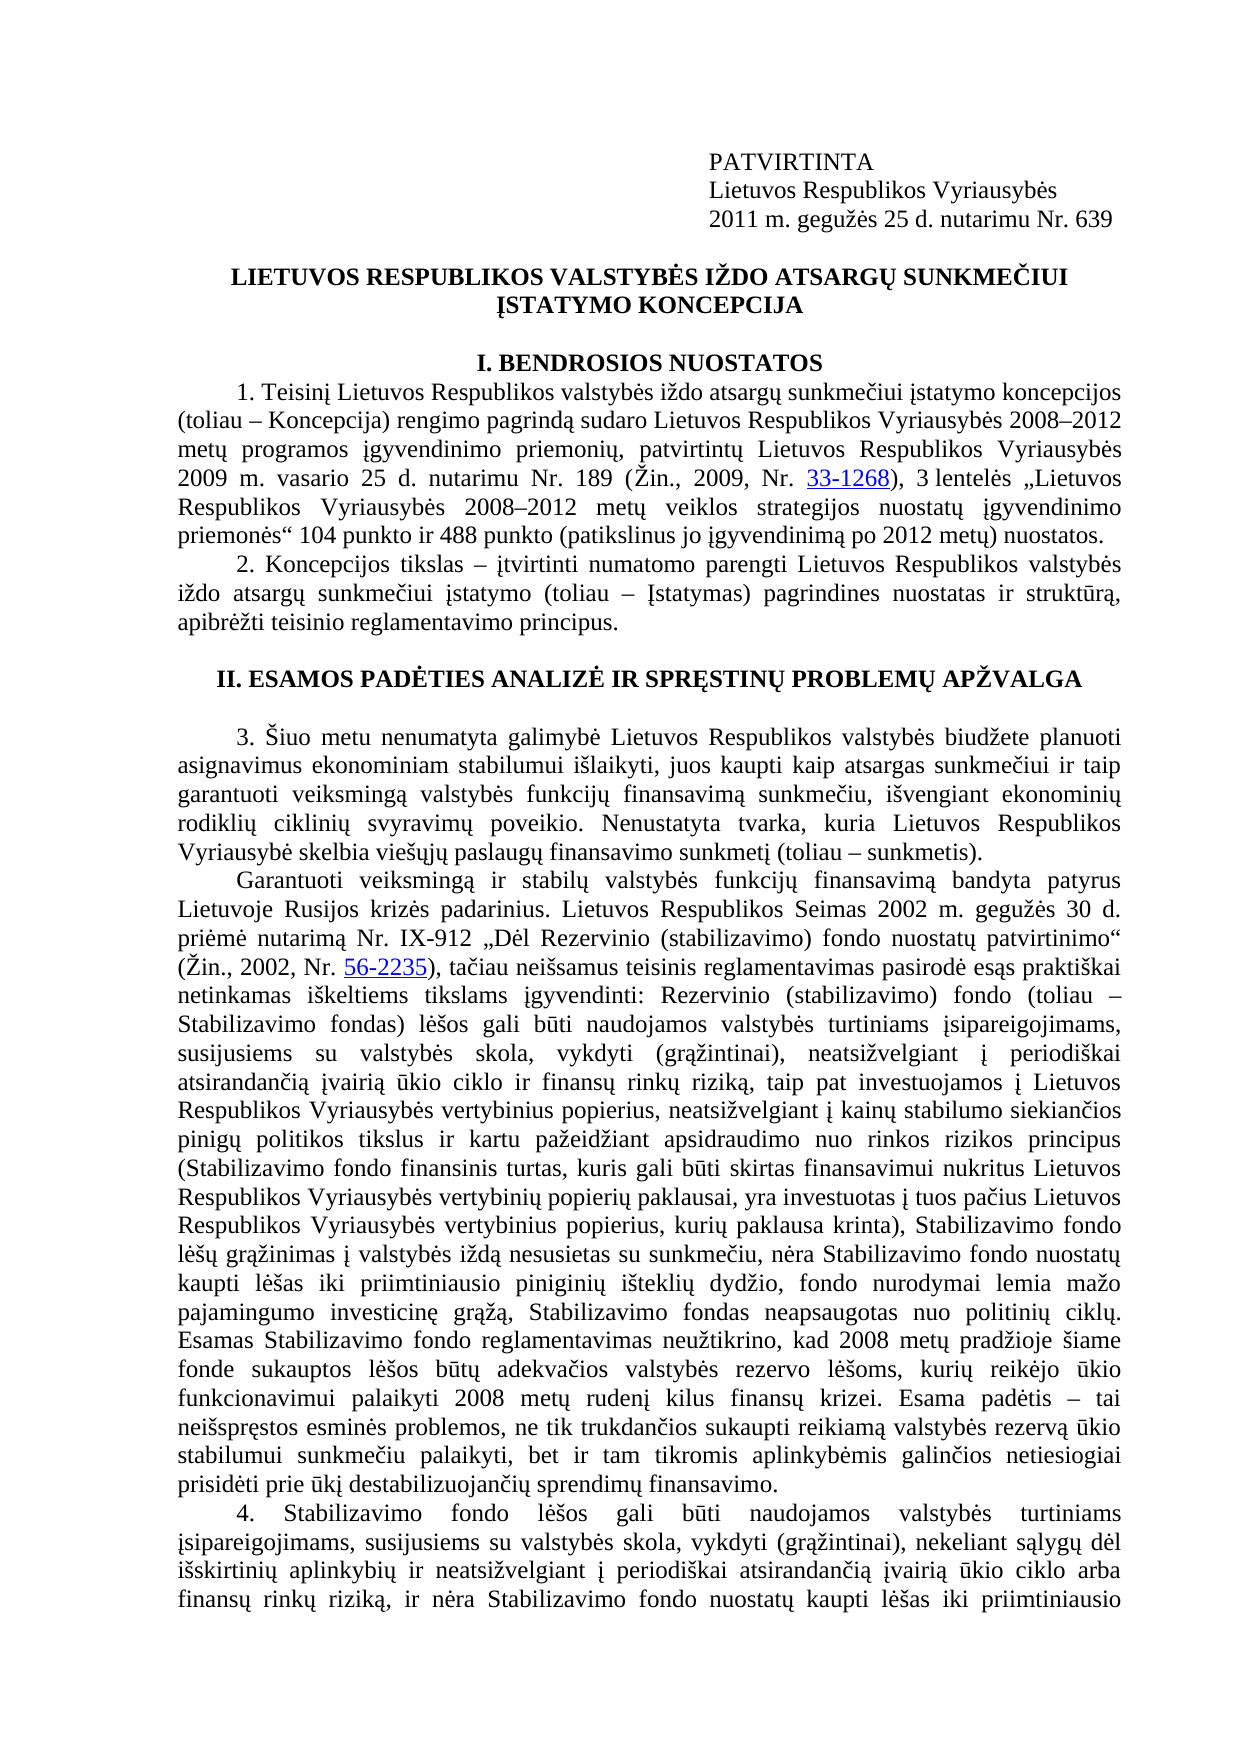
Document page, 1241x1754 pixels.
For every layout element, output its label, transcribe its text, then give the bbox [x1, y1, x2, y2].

text 4. Stabilizavimo fondo lėšos gali būti naudojamos valstybės turtiniams įsipareigojimams, susijusiems su valstybės skola, vykdyti (grąžintinai), nekeliant sąlygų dėl išskirtinių aplinkybių ir neatsižvelgiant į periodiškai atsirandančią įvairią ūkio ciklo arba finansų rinkų riziką, ir nėra Stabilizavimo fondo nuostatų kaupti lėšas iki priimtiniausio [177, 1498, 1122, 1613]
text Lietuvos Respublikos Vyriausybės [177, 176, 1122, 204]
text I. BENDROSIOS NUOSTATOS [177, 348, 1122, 377]
text 3. Šiuo metu nenumatyta galimybė Lietuvos Respublikos valstybės biudžete planuoti asignavimus ekonominiam stabilumui išlaikyti, juos kaupti kaip atsargas sunkmečiui ir taip garantuoti veiksmingą valstybės funkcijų finansavimą sunkmečiu, išvengiant ekonominių rodiklių ciklinių svyravimų poveikio. Nenustatyta tvarka, kuria Lietuvos Respublikos Vyriausybė skelbia viešųjų paslaugų finansavimo sunkmetį (toliau – sunkmetis). [177, 722, 1122, 866]
text 2. Koncepcijos tikslas – įtvirtinti numatomo parengti Lietuvos Respublikos valstybės iždo atsargų sunkmečiui įstatymo (toliau – Įstatymas) pagrindines nuostatas ir struktūrą, apibrėžti teisinio reglamentavimo principus. [177, 549, 1122, 636]
text II. ESAMOS PADĖTIES ANALIZĖ IR SPRĘSTINŲ PROBLEMŲ APŽVALGA [177, 664, 1122, 693]
text 2011 m. gegužės 25 d. nutarimu Nr. 639 [177, 204, 1122, 233]
text LIETUVOS RESPUBLIKOS VALSTYBĖS IŽDO ATSARGŲ SUNKMEČIUI ĮSTATYMO KONCEPCIJA [177, 262, 1122, 319]
text 1. Teisinį Lietuvos Respublikos valstybės iždo atsargų sunkmečiui įstatymo koncepcijos (toliau – Koncepcija) rengimo pagrindą sudaro Lietuvos Respublikos Vyriausybės 2008–2012 metų programos įgyvendinimo priemonių, patvirtintų Lietuvos Respublikos Vyriausybės 2009 m. vasario 25 d. nutarimu Nr. 189 (Žin., 2009, Nr. 33-1268), 3 lentelės „Lietuvos Respublikos Vyriausybės 2008–2012 metų veiklos strategijos nuostatų įgyvendinimo priemonės“ 104 punkto ir 488 punkto (patikslinus jo įgyvendinimą po 2012 metų) nuostatos. [177, 377, 1122, 549]
text Patvirtinta [177, 147, 1122, 176]
text Garantuoti veiksmingą ir stabilų valstybės funkcijų finansavimą bandyta patyrus Lietuvoje Rusijos krizės padarinius. Lietuvos Respublikos Seimas 2002 m. gegužės 30 d. priėmė nutarimą Nr. IX-912 „Dėl Rezervinio (stabilizavimo) fondo nuostatų patvirtinimo“ (Žin., 2002, Nr. 56-2235), tačiau neišsamus teisinis reglamentavimas pasirodė esąs praktiškai netinkamas iškeltiems tikslams įgyvendinti: Rezervinio (stabilizavimo) fondo (toliau – Stabilizavimo fondas) lėšos gali būti naudojamos valstybės turtiniams įsipareigojimams, susijusiems su valstybės skola, vykdyti (grąžintinai), neatsižvelgiant į periodiškai atsirandančią įvairią ūkio ciklo ir finansų rinkų riziką, taip pat investuojamos į Lietuvos Respublikos Vyriausybės vertybinius popierius, neatsižvelgiant į kainų stabilumo siekiančios pinigų politikos tikslus ir kartu pažeidžiant apsidraudimo nuo rinkos rizikos principus (Stabilizavimo fondo finansinis turtas, kuris gali būti skirtas finansavimui nukritus Lietuvos Respublikos Vyriausybės vertybinių popierių paklausai, yra investuotas į tuos pačius Lietuvos Respublikos Vyriausybės vertybinius popierius, kurių paklausa krinta), Stabilizavimo fondo lėšų grąžinimas į valstybės iždą nesusietas su sunkmečiu, nėra Stabilizavimo fondo nuostatų kaupti lėšas iki priimtiniausio piniginių išteklių dydžio, fondo nurodymai lemia mažo pajamingumo investicinę grąžą, Stabilizavimo fondas neapsaugotas nuo politinių ciklų. Esamas Stabilizavimo fondo reglamentavimas neužtikrino, kad 2008 metų pradžioje šiame fonde sukauptos lėšos būtų adekvačios valstybės rezervo lėšoms, kurių reikėjo ūkio funkcionavimui palaikyti 2008 metų rudenį kilus finansų krizei. Esama padėtis – tai neišspręstos esminės problemos, ne tik trukdančios sukaupti reikiamą valstybės rezervą ūkio stabilumui sunkmečiu palaikyti, bet ir tam tikromis aplinkybėmis galinčios netiesiogiai prisidėti prie ūkį destabilizuojančių sprendimų finansavimo. [177, 866, 1122, 1498]
